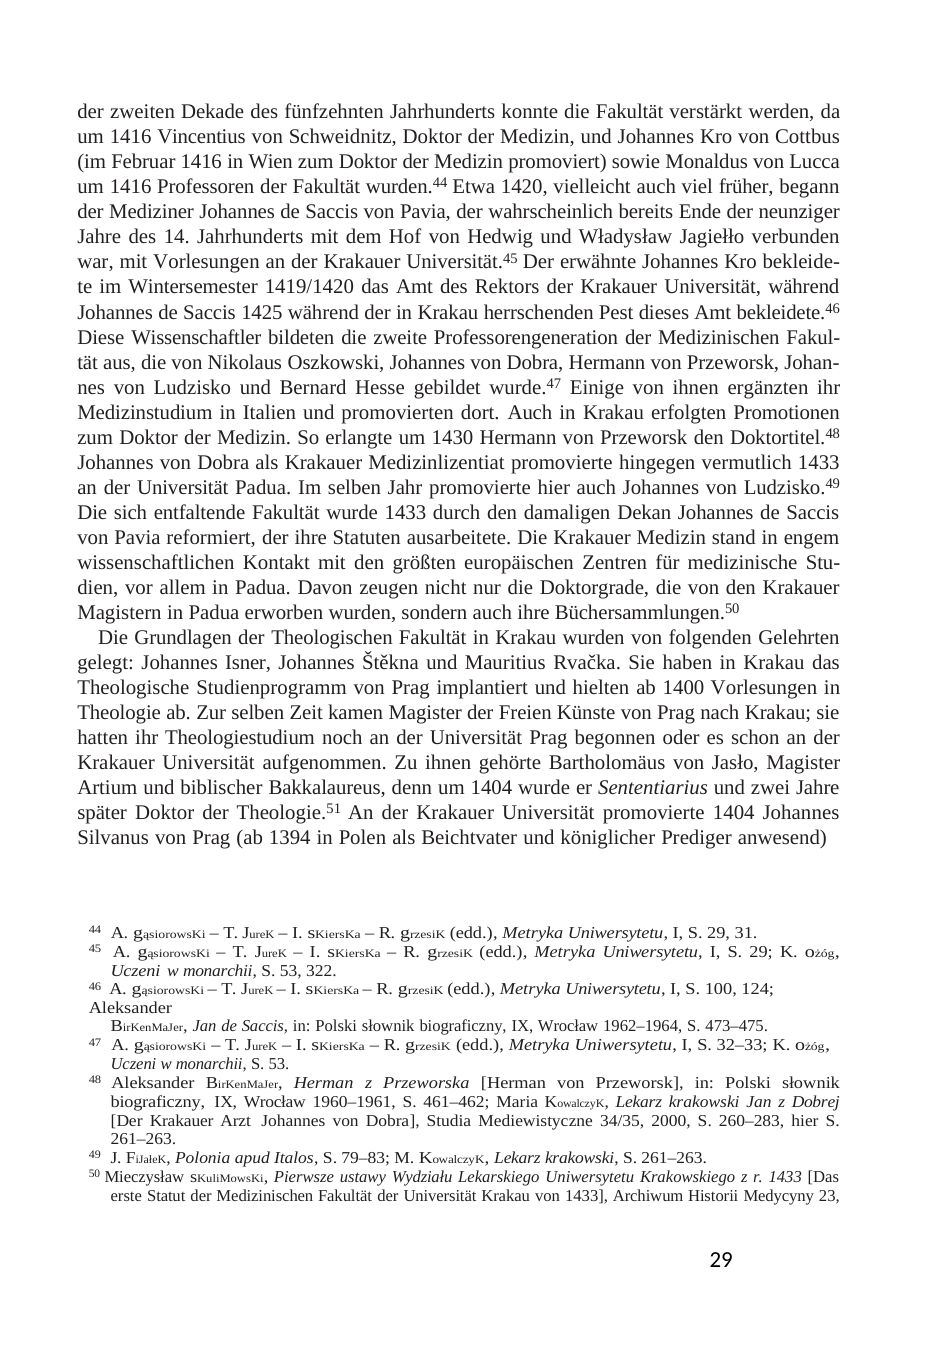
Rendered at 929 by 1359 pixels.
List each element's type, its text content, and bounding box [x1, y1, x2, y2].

text 45 A. gąsiorowsKi – T. JureK – I. sKiersKa – R. grzesiK (edd.), Metryka Uniwersytetu, I, S. 29; K. ożóg, Uczeni w monarchii, S. 53, 322. [88, 942, 840, 980]
text 48 Aleksander BirKenMaJer, Herman z Przeworska [Herman von Przeworsk], in: Polski słownik biograficzny, IX, Wrocław 1960–1961, S. 461–462; Maria KowalczyK, Lekarz krakowski Jan z Dobrej [Der Krakauer Arzt Johannes von Dobra], Studia Mediewistyczne 34/35, 2000, S. 260–283, hier S. 261–263. [88, 1073, 840, 1148]
text der zweiten Dekade des fünfzehnten Jahrhunderts konnte die Fakultät verstärkt werden, da um 1416 Vincentius von Schweidnitz, Doktor der Medizin, und Johannes Kro von Cottbus (im Februar 1416 in Wien zum Doktor der Medizin promoviert) sowie Monaldus von Lucca um 1416 Professoren der Fakultät wurden.44 Etwa 1420, vielleicht auch viel früher, begann der Mediziner Johannes de Saccis von Pavia, der wahrscheinlich bereits Ende der neunziger Jahre des 14. Jahrhunderts mit dem Hof von Hedwig und Władysław Jagiełło verbunden war, mit Vorlesungen an der Krakauer Universität.45 Der erwähnte Johannes Kro bekleide- te im Wintersemester 1419/1420 das Amt des Rektors der Krakauer Universität, während Johannes de Saccis 1425 während der in Krakau herrschenden Pest dieses Amt bekleidete.46 Diese Wissenschaftler bildeten die zweite Professorengeneration der Medizinischen Fakul- tät aus, die von Nikolaus Oszkowski, Johannes von Dobra, Hermann von Przeworsk, Johan- nes von Ludzisko und Bernard Hesse gebildet wurde.47 Einige von ihnen ergänzten ihr Medizinstudium in Italien und promovierten dort. Auch in Krakau erfolgten Promotionen zum Doktor der Medizin. So erlangte um 1430 Hermann von Przeworsk den Doktortitel.48 Johannes von Dobra als Krakauer Medizinlizentiat promovierte hingegen vermutlich 1433 an der Universität Padua. Im selben Jahr promovierte hier auch Johannes von Ludzisko.49 Die sich entfaltende Fakultät wurde 1433 durch den damaligen Dekan Johannes de Saccis von Pavia reformiert, der ihre Statuten ausarbeitete. Die Krakauer Medizin stand in engem wissenschaftlichen Kontakt mit den größten europäischen Zentren für medizinische Stu- dien, vor allem in Padua. Davon zeugen nicht nur die Doktorgrade, die von den Krakauer Magistern in Padua erworben wurden, sondern auch ihre Büchersammlungen.50 [77, 99, 840, 624]
text 46 A. gąsiorowsKi – T. JureK – I. sKiersKa – R. grzesiK (edd.), Metryka Uniwersytetu, I, S. 100, 124; Aleksander [88, 980, 851, 1017]
text Die Grundlagen der Theologischen Fakultät in Krakau wurden von folgenden Gelehrten gelegt: Johannes Isner, Johannes Štěkna und Mauritius Rvačka. Sie haben in Krakau das Theologische Studienprogramm von Prag implantiert und hielten ab 1400 Vorlesungen in Theologie ab. Zur selben Zeit kamen Magister der Freien Künste von Prag nach Krakau; sie hatten ihr Theologiestudium noch an der Universität Prag begonnen oder es schon an der Krakauer Universität aufgenommen. Zu ihnen gehörte Bartholomäus von Jasło, Magister Artium und biblischer Bakkalaureus, denn um 1404 wurde er Sententiarius und zwei Jahre später Doktor der Theologie.51 An der Krakauer Universität promovierte 1404 Johannes Silvanus von Prag (ab 1394 in Polen als Beichtvater und königlicher Prediger anwesend) [77, 625, 840, 849]
text 49 J. FiJałeK, Polonia apud Italos, S. 79–83; M. KowalczyK, Lekarz krakowski, S. 261–263. [88, 1148, 851, 1167]
text 50 Mieczysław sKuliMowsKi, Pierwsze ustawy Wydziału Lekarskiego Uniwersytetu Krakowskiego z r. 1433 [Das erste Statut der Medizinischen Fakultät der Universität Krakau von 1433], Archiwum Historii Medycyny 23, [88, 1167, 840, 1205]
text 44 A. gąsiorowsKi – T. JureK – I. sKiersKa – R. grzesiK (edd.), Metryka Uniwersytetu, I, S. 29, 31. [88, 923, 851, 942]
text Uczeni w monarchii, S. 53. [110, 1054, 851, 1073]
text BirKenMaJer, Jan de Saccis, in: Polski słownik biograficzny, IX, Wrocław 1962–1964, S. 473–475. [110, 1017, 851, 1036]
text 47 A. gąsiorowsKi – T. JureK – I. sKiersKa – R. grzesiK (edd.), Metryka Uniwersytetu, I, S. 32–33; K. ożóg, [88, 1036, 851, 1054]
